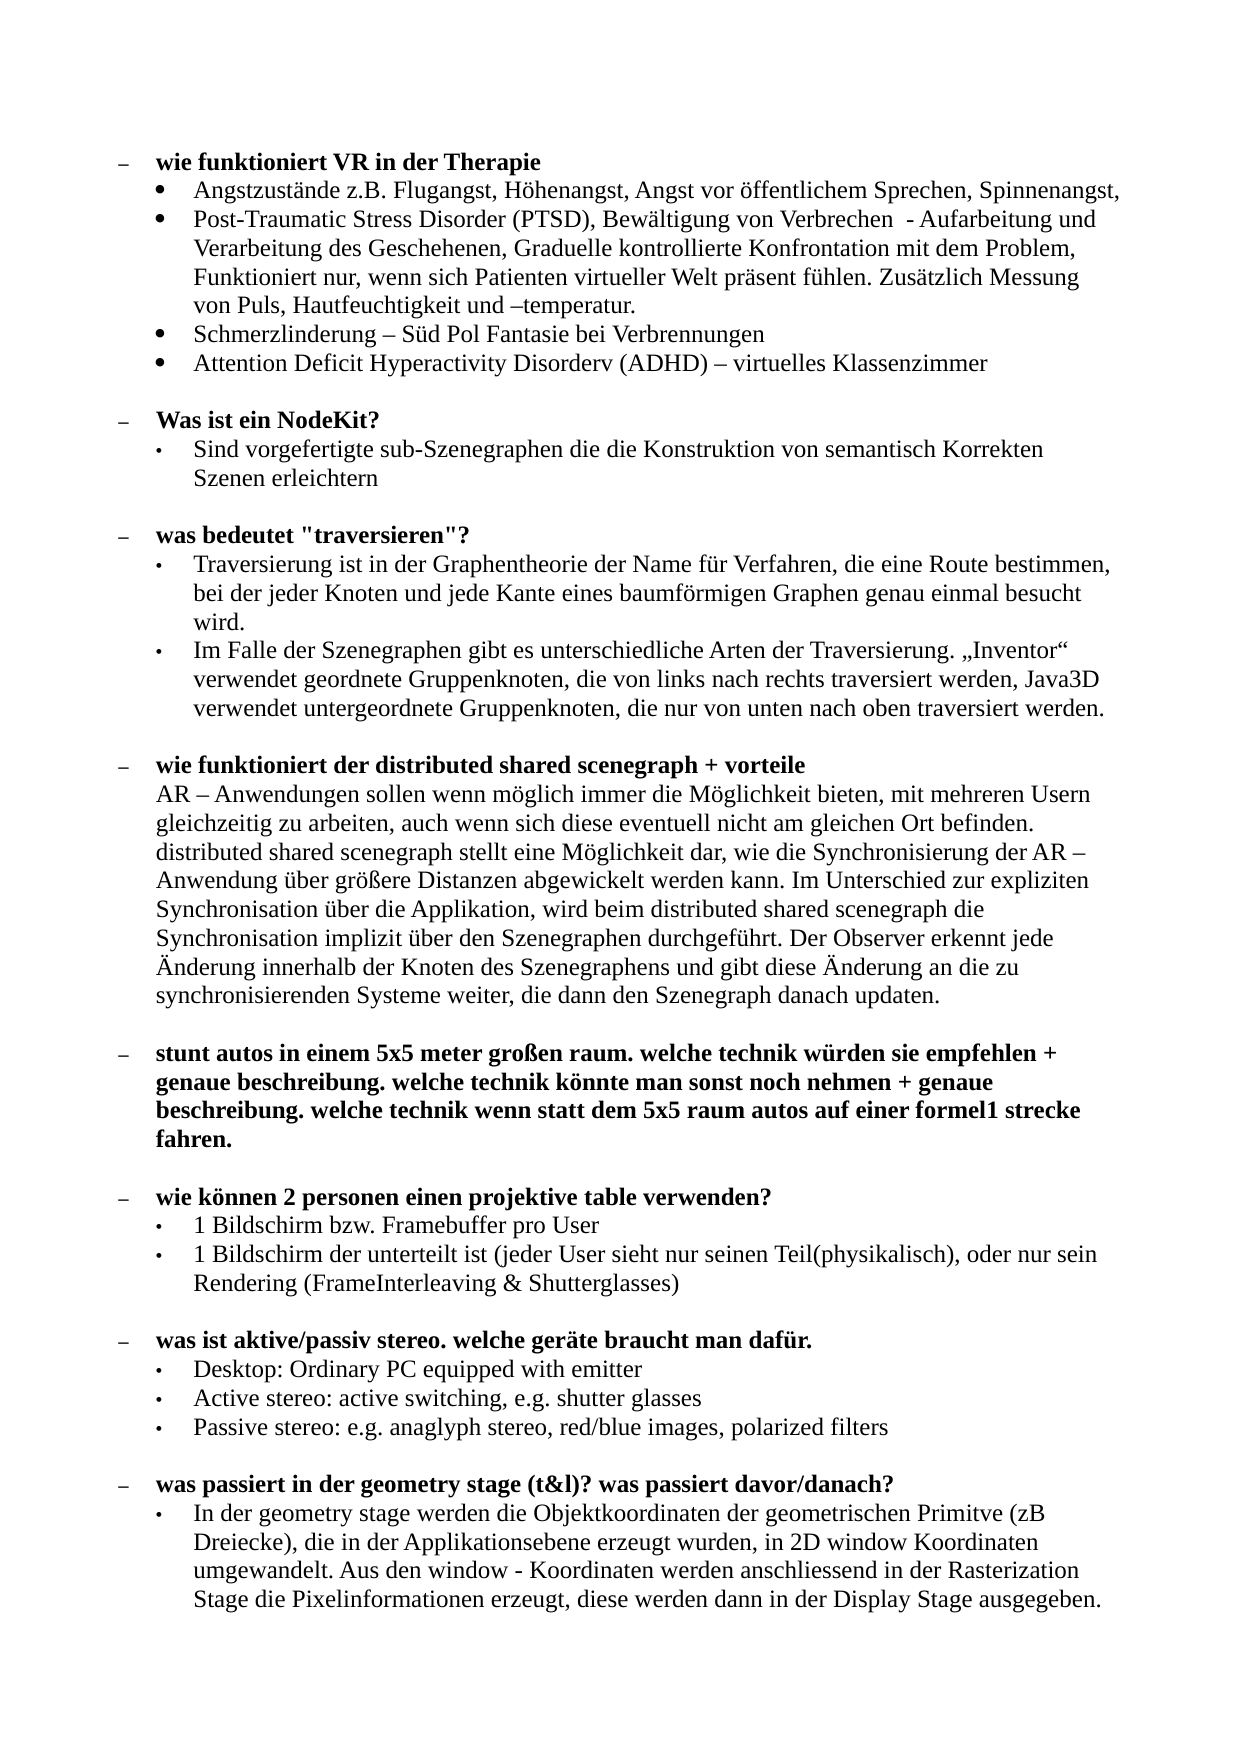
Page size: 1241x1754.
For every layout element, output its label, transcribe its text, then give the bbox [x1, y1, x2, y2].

list Desktop: Ordinary PC equipped with emitter [156, 1354, 1122, 1383]
list In der geometry stage werden die Objektkoordinaten der geometrischen Primitve (zB Dreiecke), die in der Applikationsebene erzeugt wurden, in 2D window Koordinaten umgewandelt. Aus den window - Koordinaten werden anschliessend in der Rasterization Stage die Pixelinformationen erzeugt, diese werden dann in der Display Stage ausgegeben. [156, 1498, 1122, 1613]
list Schmerzlinderung – Süd Pol Fantasie bei Verbrennungen [156, 319, 1122, 348]
list was passiert in der geometry stage (t&l)? was passiert davor/danach? [118, 1469, 1122, 1498]
list Attention Deficit Hyperactivity Disorderv (ADHD) – virtuelles Klassenzimmer [156, 348, 1122, 377]
list stunt autos in einem 5x5 meter großen raum. welche technik würden sie empfehlen + genaue beschreibung. welche technik könnte man sonst noch nehmen + genaue beschreibung. welche technik wenn statt dem 5x5 raum autos auf einer formel1 strecke fahren. [118, 1038, 1122, 1153]
list was bedeutet "traversieren"? [118, 521, 1122, 549]
list wie funktioniert der distributed shared scenegraph + vorteile [118, 751, 1122, 779]
list was ist aktive/passiv stereo. welche geräte braucht man dafür. [118, 1326, 1122, 1354]
list Post-Traumatic Stress Disorder (PTSD), Bewältigung von Verbrechen - Aufarbeitung und Verarbeitung des Geschehenen, Graduelle kontrollierte Konfrontation mit dem Problem, Funktioniert nur, wenn sich Patienten virtueller Welt präsent fühlen. Zusätzlich Messung von Puls, Hautfeuchtigkeit und –temperatur. [156, 204, 1122, 319]
list 1 Bildschirm bzw. Framebuffer pro User [156, 1211, 1122, 1239]
list Angstzustände z.B. Flugangst, Höhenangst, Angst vor öffentlichem Sprechen, Spinnenangst, [156, 176, 1122, 204]
list AR – Anwendungen sollen wenn möglich immer die Möglichkeit bieten, mit mehreren Usern gleichzeitig zu arbeiten, auch wenn sich diese eventuell nicht am gleichen Ort befinden. distributed shared scenegraph stellt eine Möglichkeit dar, wie die Synchronisierung der AR – Anwendung über größere Distanzen abgewickelt werden kann. Im Unterschied zur expliziten Synchronisation über die Applikation, wird beim distributed shared scenegraph die Synchronisation implizit über den Szenegraphen durchgeführt. Der Observer erkennt jede Änderung innerhalb der Knoten des Szenegraphens und gibt diese Änderung an die zu synchronisierenden Systeme weiter, die dann den Szenegraph danach updaten. [118, 779, 1122, 1009]
list wie können 2 personen einen projektive table verwenden? [118, 1182, 1122, 1211]
list wie funktioniert VR in der Therapie [118, 147, 1122, 176]
list Traversierung ist in der Graphentheorie der Name für Verfahren, die eine Route bestimmen, bei der jeder Knoten und jede Kante eines baumförmigen Graphen genau einmal besucht wird. [156, 549, 1122, 636]
list Passive stereo: e.g. anaglyph stereo, red/blue images, polarized filters [156, 1412, 1122, 1441]
list Was ist ein NodeKit? [118, 406, 1122, 434]
list Active stereo: active switching, e.g. shutter glasses [156, 1383, 1122, 1412]
list 1 Bildschirm der unterteilt ist (jeder User sieht nur seinen Teil(physikalisch), oder nur sein Rendering (FrameInterleaving & Shutterglasses) [156, 1239, 1122, 1297]
list Im Falle der Szenegraphen gibt es unterschiedliche Arten der Traversierung. „Inventor“ verwendet geordnete Gruppenknoten, die von links nach rechts traversiert werden, Java3D verwendet untergeordnete Gruppenknoten, die nur von unten nach oben traversiert werden. [156, 636, 1122, 722]
list Sind vorgefertigte sub-Szenegraphen die die Konstruktion von semantisch Korrekten Szenen erleichtern [156, 434, 1122, 492]
